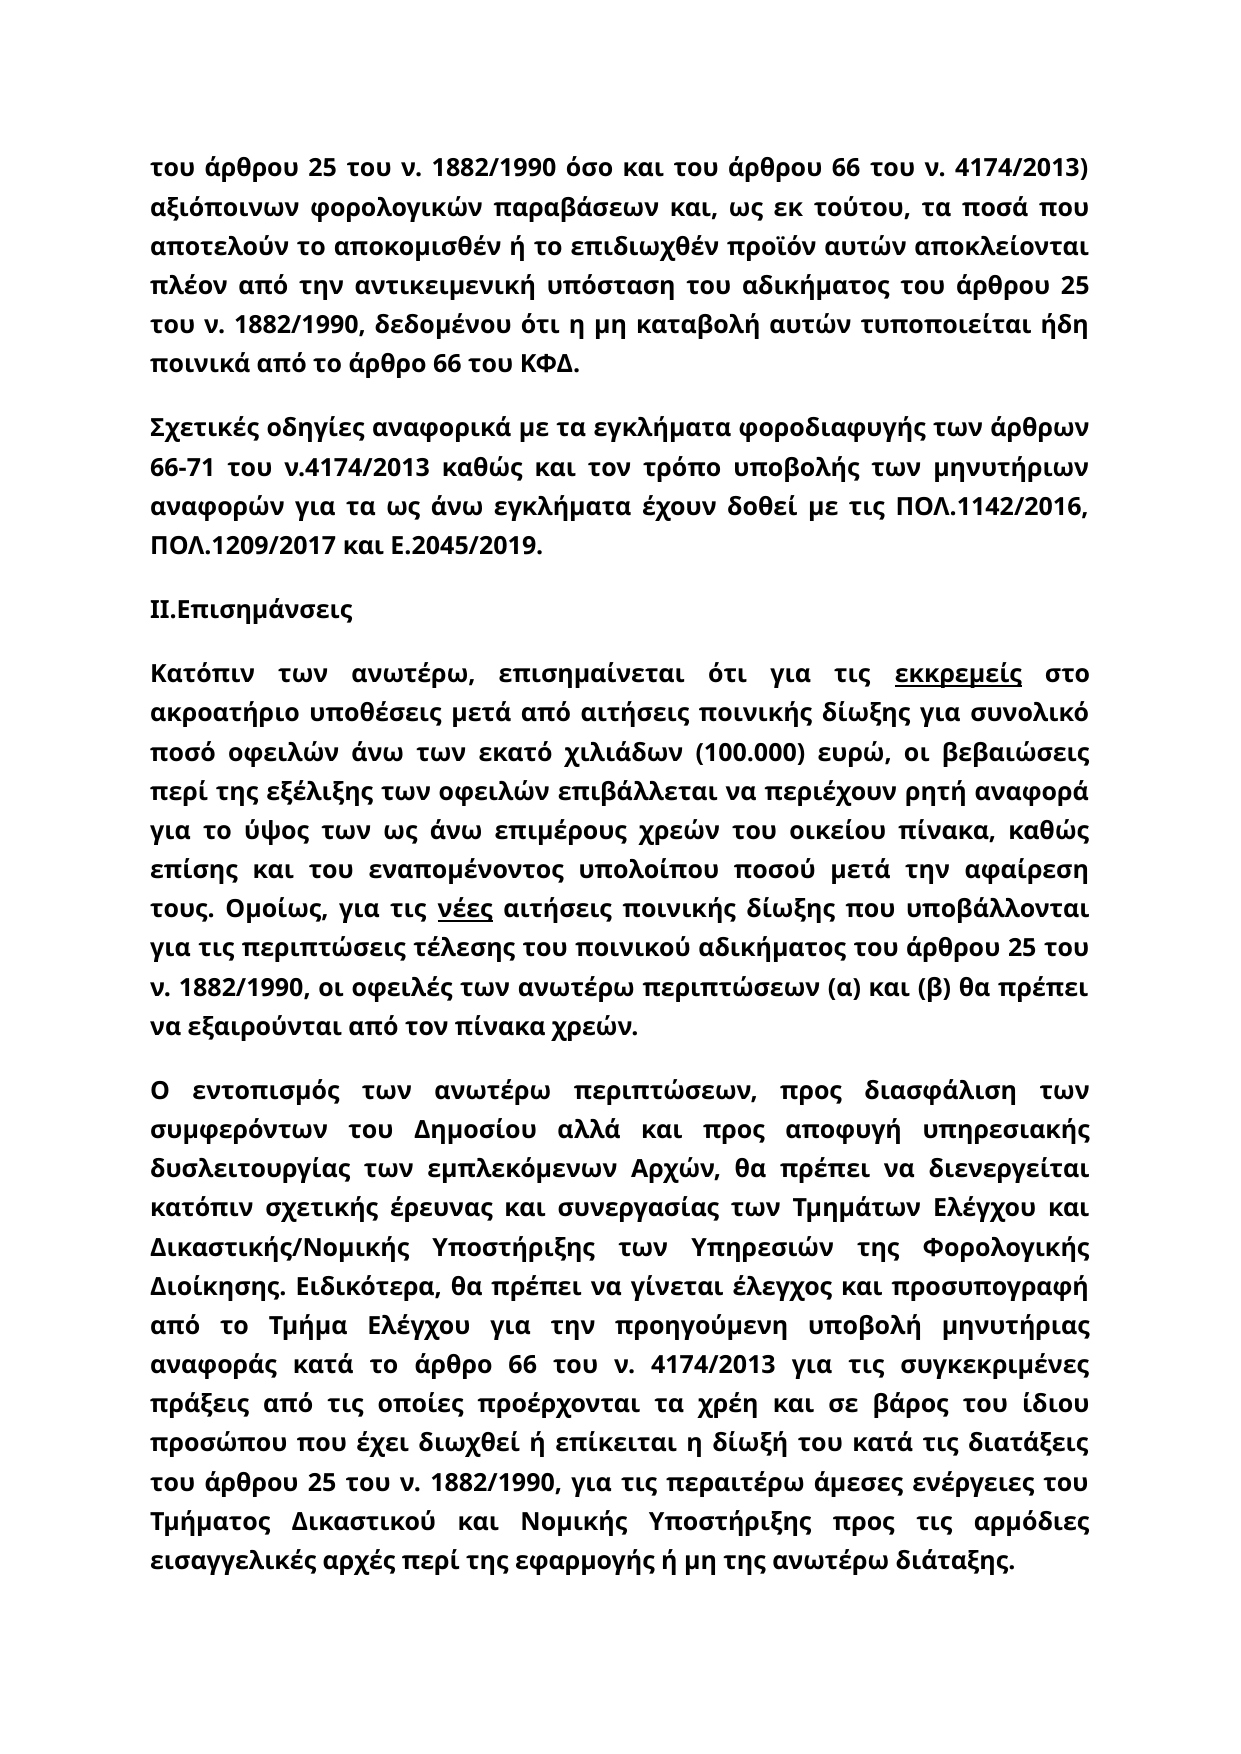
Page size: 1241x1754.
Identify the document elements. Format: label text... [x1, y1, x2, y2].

text Κατόπιν των ανωτέρω, επισημαίνεται ότι για τις εκκρεμείς στο ακροατήριο υποθέσεις μετά από αιτήσεις ποινικής δίωξης για συνολικό ποσό οφειλών άνω των εκατό χιλιάδων (100.000) ευρώ, οι βεβαιώσεις περί της εξέλιξης των οφειλών επιβάλλεται να περιέχουν ρητή αναφορά για το ύψος των ως άνω επιμέρους χρεών του οικείου πίνακα, καθώς επίσης και του εναπομένοντος υπολοίπου ποσού μετά την αφαίρεση τους. Ομοίως, για τις νέες αιτήσεις ποινικής δίωξης που υποβάλλονται για τις περιπτώσεις τέλεσης του ποινικού αδικήματος του άρθρου 25 του ν. 1882/1990, οι οφειλές των ανωτέρω περιπτώσεων (α) και (β) θα πρέπει να εξαιρούνται από τον πίνακα χρεών. [150, 656, 1090, 1042]
text Ο εντοπισμός των ανωτέρω περιπτώσεων, προς διασφάλιση των συμφερόντων του Δημοσίου αλλά και προς αποφυγή υπηρεσιακής δυσλειτουργίας των εμπλεκόμενων Aρχών, θα πρέπει να διενεργείται κατόπιν σχετικής έρευνας και συνεργασίας των Τμημάτων Ελέγχου και Δικαστικής/Νομικής Υποστήριξης των Υπηρεσιών της Φορολογικής Διοίκησης. Ειδικότερα, θα πρέπει να γίνεται έλεγχος και προσυπογραφή από το Τμήμα Ελέγχου για την προηγούμενη υποβολή μηνυτήριας αναφοράς κατά το άρθρο 66 του ν. 4174/2013 για τις συγκεκριμένες πράξεις από τις οποίες προέρχονται τα χρέη και σε βάρος του ίδιου προσώπου που έχει διωχθεί ή επίκειται η δίωξή του κατά τις διατάξεις του άρθρου 25 του ν. 1882/1990, για τις περαιτέρω άμεσες ενέργειες του Τμήματος Δικαστικού και Νομικής Υποστήριξης προς τις αρμόδιες εισαγγελικές αρχές περί της εφαρμογής ή μη της ανωτέρω διάταξης. [150, 1072, 1090, 1577]
text II.Επισημάνσεις [150, 592, 1090, 626]
text του άρθρου 25 του ν. 1882/1990 όσο και του άρθρου 66 του ν. 4174/2013) αξιόποινων φορολογικών παραβάσεων και, ως εκ τούτου, τα ποσά που αποτελούν το αποκομισθέν ή το επιδιωχθέν προϊόν αυτών αποκλείονται πλέον από την αντικειμενική υπόσταση του αδικήματος του άρθρου 25 του ν. 1882/1990, δεδομένου ότι η μη καταβολή αυτών τυποποιείται ήδη ποινικά από το άρθρο 66 του ΚΦΔ. [150, 150, 1090, 380]
text Σχετικές οδηγίες αναφορικά με τα εγκλήματα φοροδιαφυγής των άρθρων 66-71 του ν.4174/2013 καθώς και τον τρόπο υποβολής των μηνυτήριων αναφορών για τα ως άνω εγκλήματα έχουν δοθεί με τις ΠΟΛ.1142/2016, ΠΟΛ.1209/2017 και Ε.2045/2019. [150, 410, 1090, 562]
